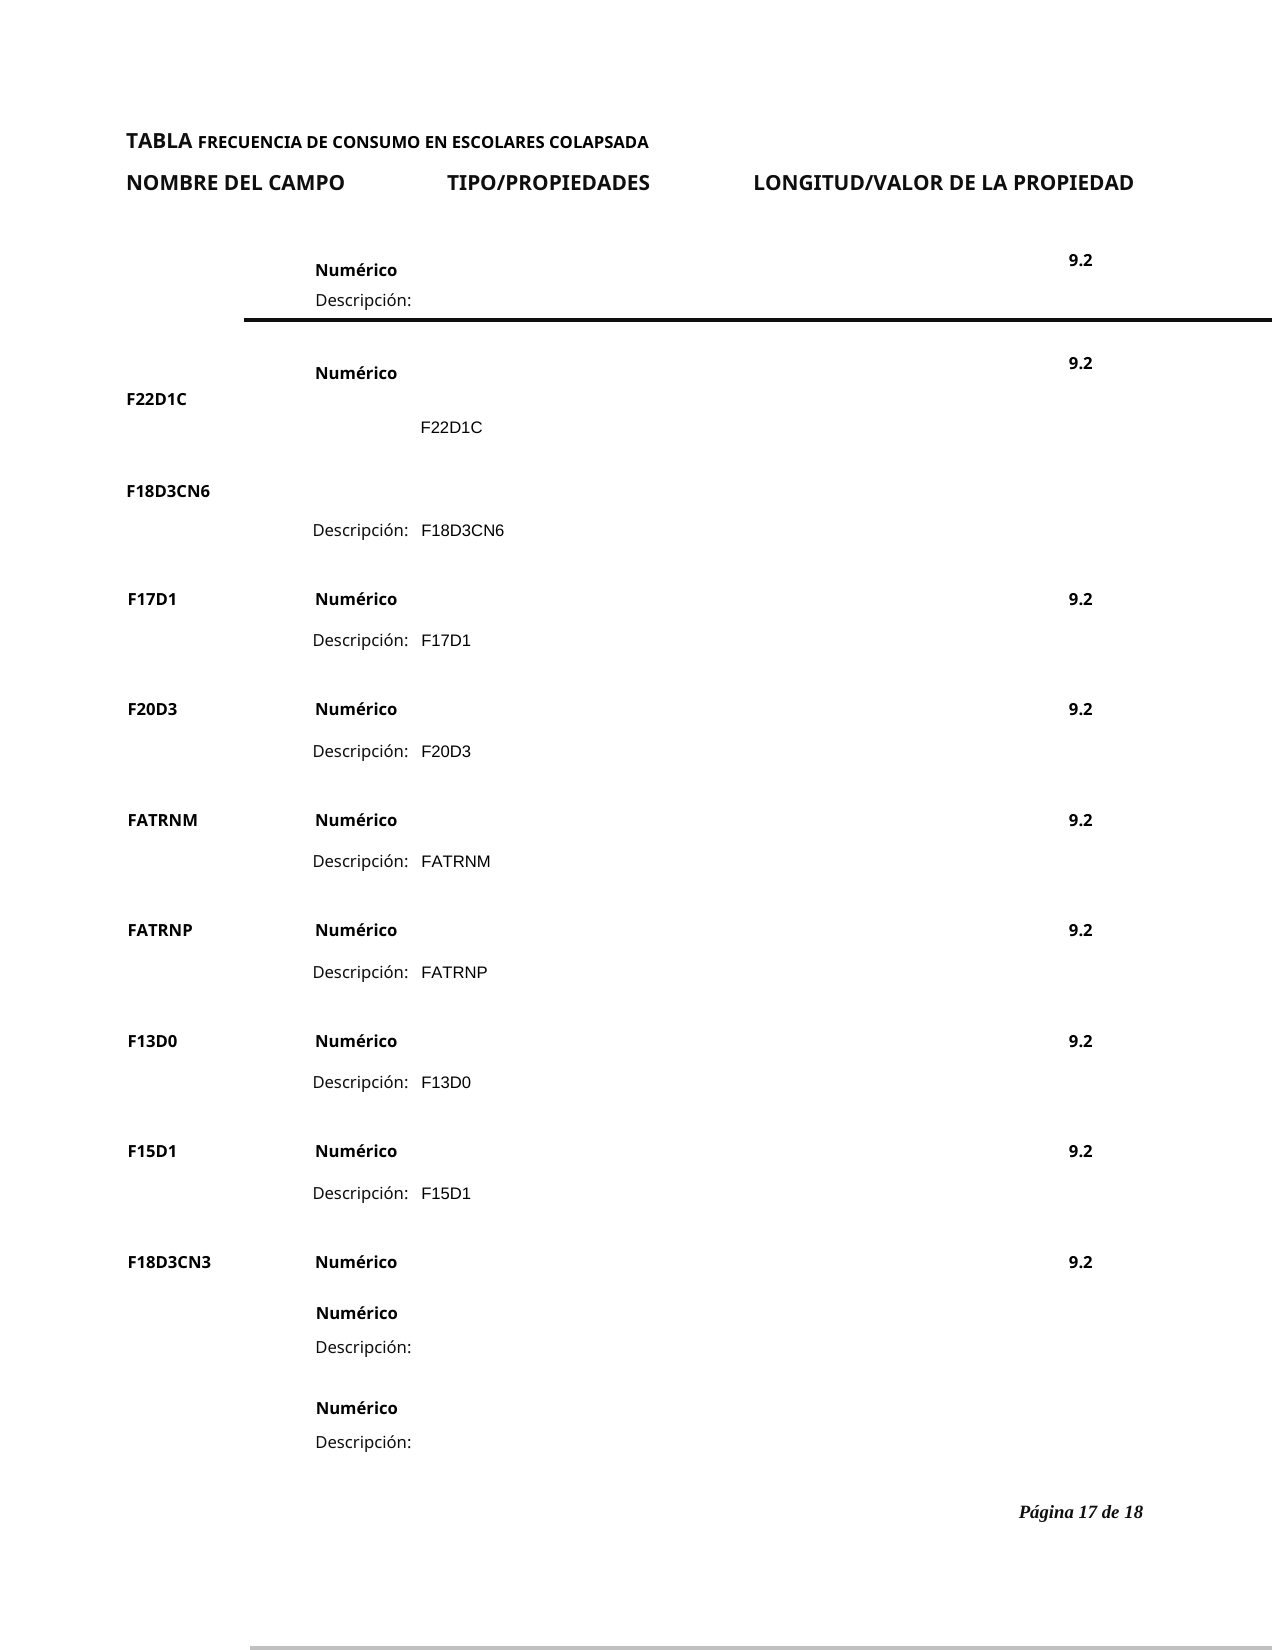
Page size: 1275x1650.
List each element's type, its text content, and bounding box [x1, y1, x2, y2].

text F18D3CN6 [126, 479, 1093, 502]
text F20D3 Numérico 9.2 [127, 698, 1093, 721]
text F22D1C [126, 387, 1093, 410]
text Descripción: FATRNP [126, 956, 1093, 984]
text FATRNP Numérico 9.2 [127, 919, 1093, 942]
text Descripción: F17D1 [126, 624, 1093, 652]
text Descripción: F15D1 [126, 1177, 1093, 1205]
text Descripción: FATRNM [126, 845, 1093, 873]
text Descripción: F13D0 [126, 1066, 1093, 1094]
text F15D1 Numérico 9.2 [127, 1140, 1093, 1163]
text F13D0 Numérico 9.2 [127, 1029, 1093, 1052]
text F18D3CN3 Numérico 9.2 [127, 1251, 1093, 1273]
text Descripción: F20D3 [126, 735, 1093, 763]
text FATRNM Numérico 9.2 [127, 808, 1093, 831]
text Descripción: F18D3CN6 [126, 514, 1093, 542]
text F17D1 Numérico 9.2 [127, 587, 1093, 610]
text F22D1C [420, 418, 1093, 437]
